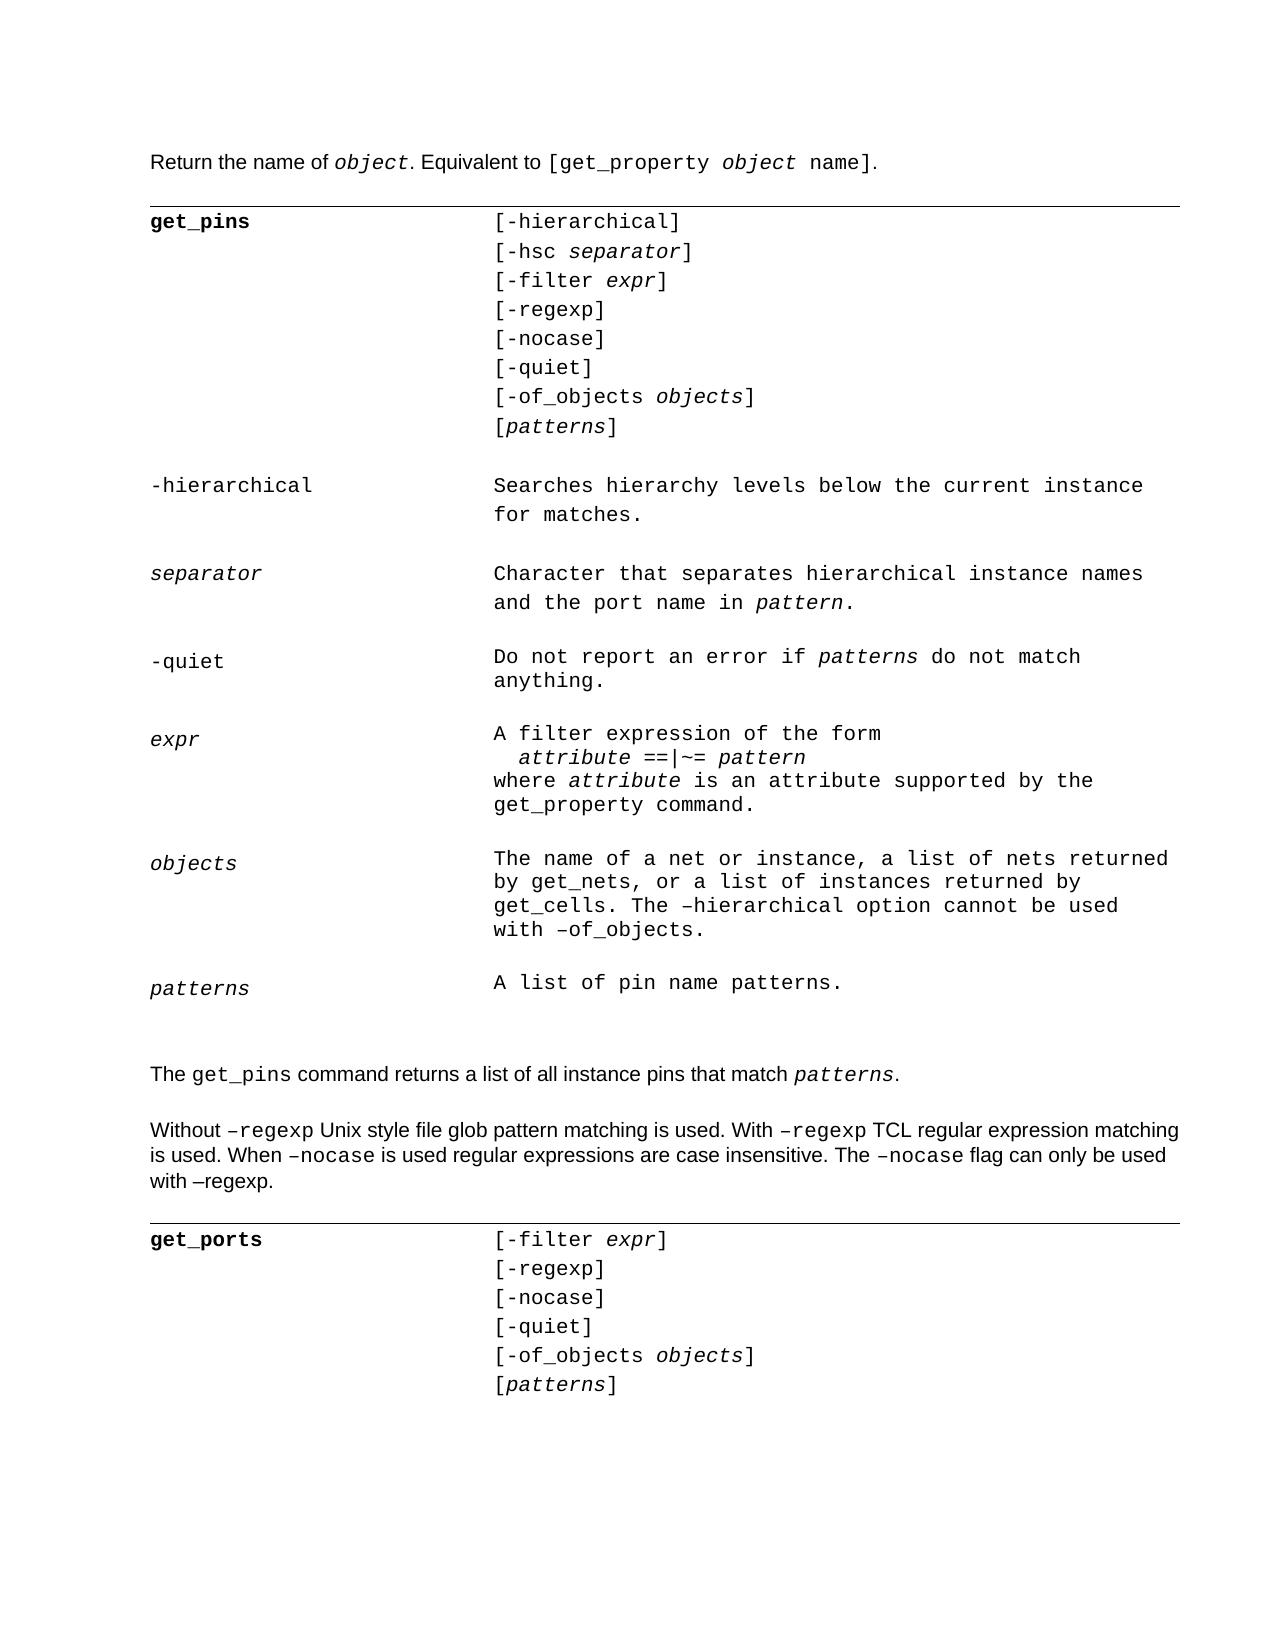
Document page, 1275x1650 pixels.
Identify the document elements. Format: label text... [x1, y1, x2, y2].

text Return the name of object. Equivalent to [get_property object name]. [150, 150, 1180, 176]
table_cell separator [150, 558, 493, 646]
table_cell Character that separates hierarchical instance names and the port name in pattern. [493, 558, 1180, 646]
table_cell A filter expression of the form attribute ==|~= pattern where attribute is an attribute supported by the get_property command. [493, 723, 1180, 848]
table_header get_pins [150, 207, 493, 469]
text The get_pins command returns a list of all instance pins that match patterns. [150, 1062, 1180, 1087]
table_cell patterns [150, 973, 493, 1032]
table_header [-filter expr] [-regexp] [-nocase] [-quiet] [-of_objects objects] [patterns] [493, 1224, 1180, 1428]
table_cell Do not report an error if patterns do not match anything. [493, 646, 1180, 723]
table_cell objects [150, 848, 493, 972]
table_cell expr [150, 723, 493, 848]
table_cell -quiet [150, 646, 493, 723]
table_header [-hierarchical] [-hsc separator] [-filter expr] [-regexp] [-nocase] [-quiet] [-of_objects objects] [patterns] [493, 207, 1180, 469]
text Without –regexp Unix style file glob pattern matching is used. With –regexp TCL regular expression matching is used. When –nocase is used regular expressions are case insensitive. The –nocase flag can only be used with –regexp. [150, 1117, 1180, 1193]
table_header get_ports [150, 1224, 493, 1428]
table_cell The name of a net or instance, a list of nets returned by get_nets, or a list of instances returned by get_cells. The –hierarchical option cannot be used with –of_objects. [493, 848, 1180, 972]
table_cell -hierarchical [150, 469, 493, 558]
table_cell A list of pin name patterns. [493, 973, 1180, 1032]
table_cell Searches hierarchy levels below the current instance for matches. [493, 469, 1180, 558]
